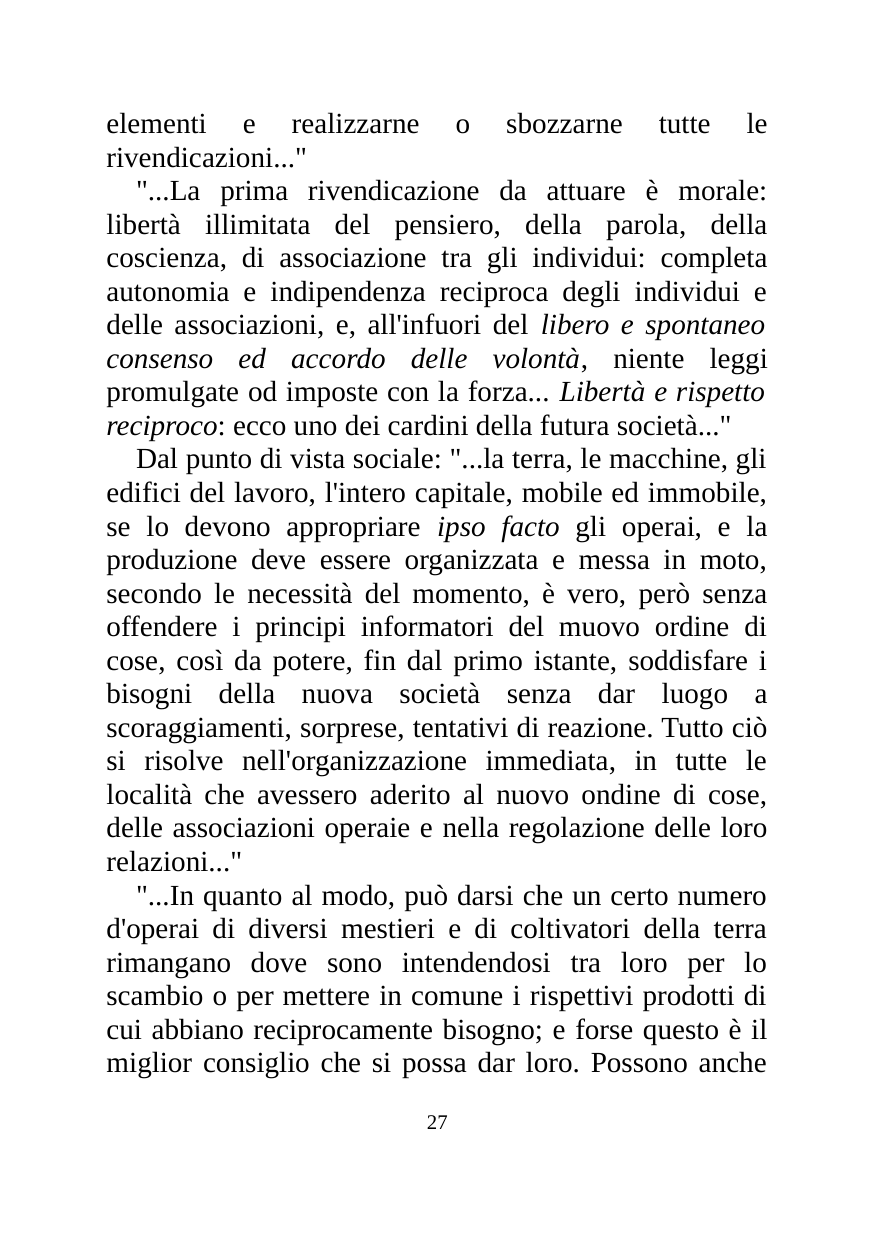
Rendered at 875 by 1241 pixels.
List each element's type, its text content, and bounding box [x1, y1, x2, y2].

text elementi e realizzarne o sbozzarne tutte le rivendicazioni..." [106, 106, 768, 173]
text "...La prima rivendicazione da attuare è morale: libertà illimitata del pensiero, della parola, della coscienza, di associazione tra gli individui: completa autonomia e indipendenza reciproca degli individui e delle associazioni, e, all'infuori del libero e spontaneo consenso ed accordo delle volontà, niente leggi promulgate od imposte con la forza... Libertà e rispetto reciproco: ecco uno dei cardini della futura società..." [106, 173, 768, 442]
text Dal punto di vista sociale: "...la terra, le macchine, gli edifici del lavoro, l'intero capitale, mobile ed immobile, se lo devono appropriare ipso facto gli operai, e la produzione deve essere organizzata e messa in moto, secondo le necessità del momento, è vero, però senza offendere i principi informatori del muovo ordine di cose, così da potere, fin dal primo istante, soddisfare i bisogni della nuova società senza dar luogo a scoraggiamenti, sorprese, tentativi di reazione. Tutto ciò si risolve nell'organizzazione immediata, in tutte le località che avessero aderito al nuovo ondine di cose, delle associazioni operaie e nella regolazione delle loro relazioni..." [106, 442, 768, 878]
text "...In quanto al modo, può darsi che un certo numero d'operai di diversi mestieri e di coltivatori della terra rimangano dove sono intendendosi tra loro per lo scambio o per mettere in comune i rispettivi prodotti di cui abbiano reciprocamente bisogno; e forse questo è il miglior consiglio che si possa dar loro. Possono anche [106, 878, 768, 1079]
